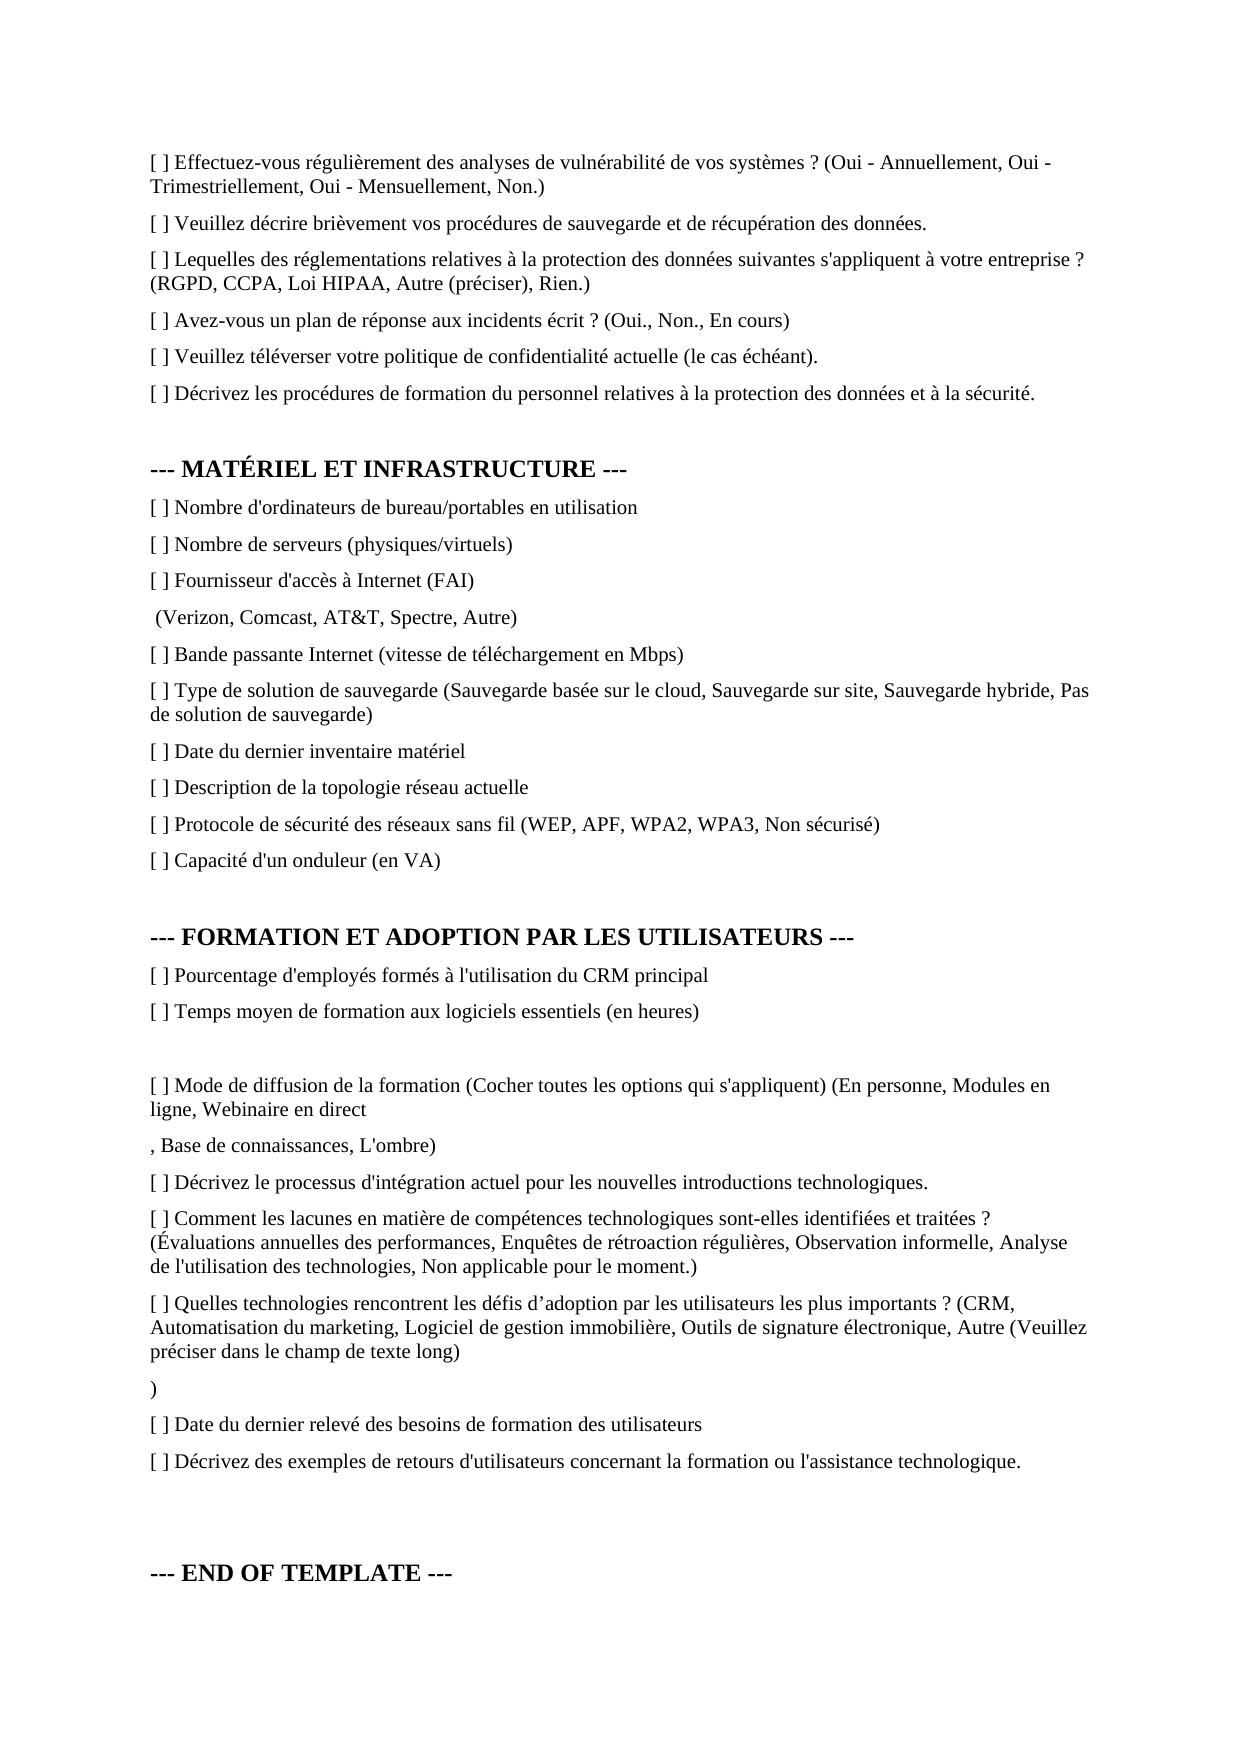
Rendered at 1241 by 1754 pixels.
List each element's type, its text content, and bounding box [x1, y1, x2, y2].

text [ ] Bande passante Internet (vitesse de téléchargement en Mbps) [150, 642, 1090, 666]
text --- MATÉRIEL ET INFRASTRUCTURE --- [150, 454, 1090, 483]
text ) [150, 1376, 1090, 1400]
text [ ] Nombre d'ordinateurs de bureau/portables en utilisation [150, 495, 1090, 519]
text [ ] Veuillez téléverser votre politique de confidentialité actuelle (le cas échéant). [150, 344, 1090, 368]
text [ ] Quelles technologies rencontrent les défis d’adoption par les utilisateurs les plus importants ? (CRM, Automatisation du marketing, Logiciel de gestion immobilière, Outils de signature électronique, Autre (Veuillez préciser dans le champ de texte long) [150, 1291, 1090, 1363]
text [ ] Temps moyen de formation aux logiciels essentiels (en heures) [150, 999, 1090, 1023]
text [ ] Pourcentage d'employés formés à l'utilisation du CRM principal [150, 963, 1090, 987]
text [ ] Protocole de sécurité des réseaux sans fil (WEP, APF, WPA2, WPA3, Non sécurisé) [150, 812, 1090, 836]
text [ ] Décrivez le processus d'intégration actuel pour les nouvelles introductions technologiques. [150, 1170, 1090, 1194]
text (Verizon, Comcast, AT&T, Spectre, Autre) [150, 605, 1090, 629]
text , Base de connaissances, L'ombre) [150, 1133, 1090, 1157]
text [ ] Nombre de serveurs (physiques/virtuels) [150, 532, 1090, 556]
text [ ] Décrivez les procédures de formation du personnel relatives à la protection des données et à la sécurité. [150, 381, 1090, 405]
text [ ] Lequelles des réglementations relatives à la protection des données suivantes s'appliquent à votre entreprise ? (RGPD, CCPA, Loi HIPAA, Autre (préciser), Rien.) [150, 247, 1090, 295]
text [ ] Veuillez décrire brièvement vos procédures de sauvegarde et de récupération des données. [150, 211, 1090, 235]
text [ ] Comment les lacunes en matière de compétences technologiques sont-elles identifiées et traitées ? (Évaluations annuelles des performances, Enquêtes de rétroaction régulières, Observation informelle, Analyse de l'utilisation des technologies, Non applicable pour le moment.) [150, 1206, 1090, 1278]
text [ ] Capacité d'un onduleur (en VA) [150, 848, 1090, 872]
text [ ] Date du dernier inventaire matériel [150, 739, 1090, 763]
text [ ] Avez-vous un plan de réponse aux incidents écrit ? (Oui., Non., En cours) [150, 308, 1090, 332]
text [ ] Mode de diffusion de la formation (Cocher toutes les options qui s'appliquent) (En personne, Modules en ligne, Webinaire en direct [150, 1072, 1090, 1121]
text [ ] Fournisseur d'accès à Internet (FAI) [150, 568, 1090, 592]
text --- END OF TEMPLATE --- [150, 1558, 1090, 1587]
text [ ] Description de la topologie réseau actuelle [150, 775, 1090, 799]
text [ ] Effectuez-vous régulièrement des analyses de vulnérabilité de vos systèmes ? (Oui - Annuellement, Oui - Trimestriellement, Oui - Mensuellement, Non.) [150, 150, 1090, 198]
text [ ] Type de solution de sauvegarde (Sauvegarde basée sur le cloud, Sauvegarde sur site, Sauvegarde hybride, Pas de solution de sauvegarde) [150, 678, 1090, 726]
text [ ] Décrivez des exemples de retours d'utilisateurs concernant la formation ou l'assistance technologique. [150, 1449, 1090, 1473]
text [ ] Date du dernier relevé des besoins de formation des utilisateurs [150, 1412, 1090, 1436]
text --- FORMATION ET ADOPTION PAR LES UTILISATEURS --- [150, 922, 1090, 950]
